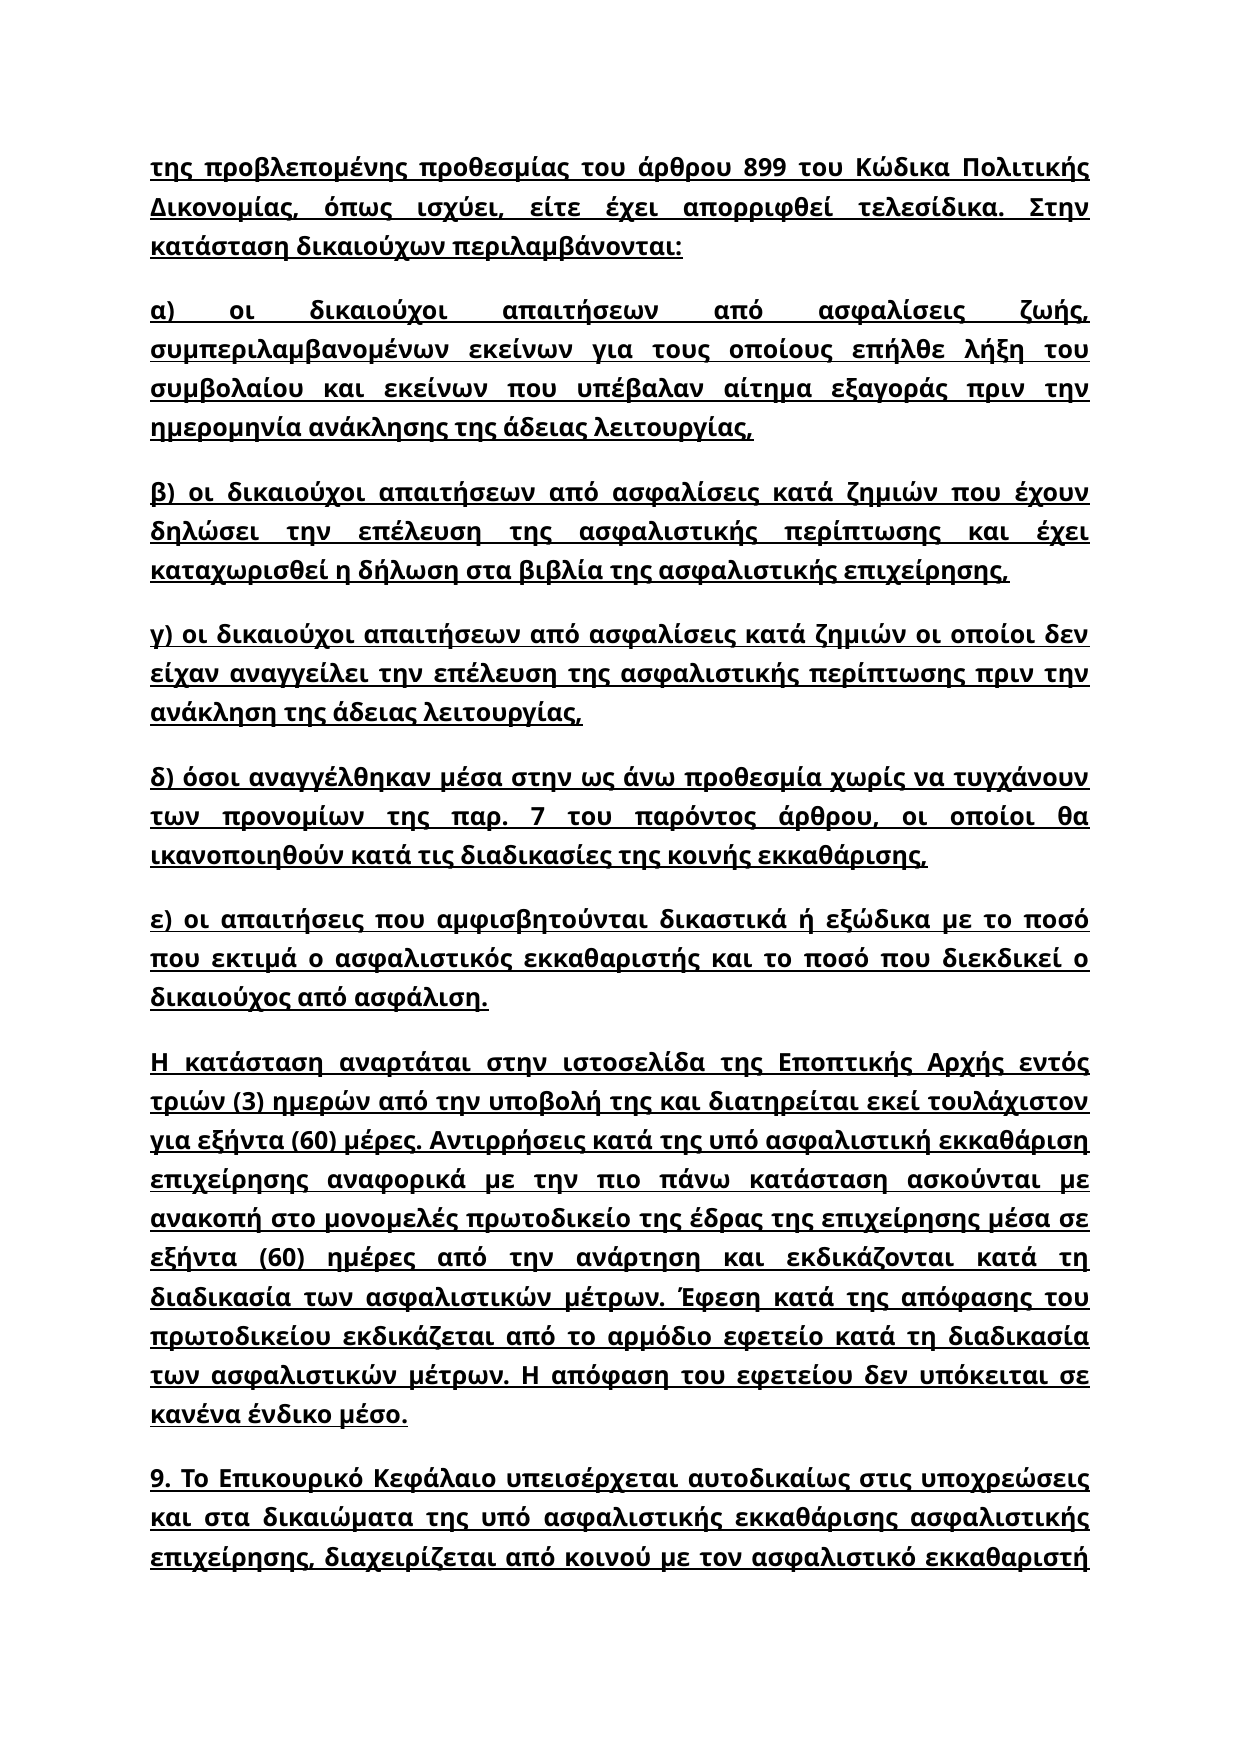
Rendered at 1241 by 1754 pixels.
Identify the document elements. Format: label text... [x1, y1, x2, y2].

text κανένα ένδικο μέσο. [150, 1388, 1090, 1431]
text ημερομηνία ανάκλησης της άδειας λειτουργίας, [150, 402, 1090, 444]
text συμβολαίου και εκείνων που υπέβαλαν αίτημα εξαγοράς πριν την [150, 362, 1090, 400]
text ε) οι απαιτήσεις που αμφισβητούνται δικαστικά ή εξώδικα με το ποσό [150, 902, 1090, 931]
text Η κατάσταση αναρτάται στην ιστοσελίδα της Εποπτικής Αρχής εντός [150, 1044, 1090, 1073]
text καταχωρισθεί η δήλωση στα βιβλία της ασφαλιστικής επιχείρησης, [150, 544, 1090, 587]
text για εξήντα (60) μέρες. Αντιρρήσεις κατά της υπό ασφαλιστική εκκαθάριση [150, 1114, 1090, 1151]
text ανακοπή στο μονομελές πρωτοδικείο της έδρας της επιχείρησης μέσα σε [150, 1192, 1090, 1230]
text της προβλεπομένης προθεσμίας του άρθρου 899 του Κώδικα Πολιτικής [150, 150, 1090, 179]
text δηλώσει την επέλευση της ασφαλιστικής περίπτωσης και έχει [150, 505, 1090, 542]
text και στα δικαιώματα της υπό ασφαλιστικής εκκαθάρισης ασφαλιστικής [150, 1492, 1090, 1529]
text των ασφαλιστικών μέτρων. Η απόφαση του εφετείου δεν υπόκειται σε [150, 1349, 1090, 1386]
text 9. Το Επικουρικό Κεφάλαιο υπεισέρχεται αυτοδικαίως στις υποχρεώσεις [150, 1461, 1090, 1490]
text β) οι δικαιούχοι απαιτήσεων από ασφαλίσεις κατά ζημιών που έχουν [150, 474, 1090, 503]
text ικανοποιηθούν κατά τις διαδικασίες της κοινής εκκαθάρισης, [150, 829, 1090, 872]
text πρωτοδικείου εκδικάζεται από το αρμόδιο εφετείο κατά τη διαδικασία [150, 1310, 1090, 1347]
text είχαν αναγγείλει την επέλευση της ασφαλιστικής περίπτωσης πριν την [150, 647, 1090, 685]
text των προνομίων της παρ. 7 του παρόντος άρθρου, οι οποίοι θα [150, 790, 1090, 827]
text γ) οι δικαιούχοι απαιτήσεων από ασφαλίσεις κατά ζημιών οι οποίοι δεν [150, 617, 1090, 646]
text δικαιούχος από ασφάλιση. [150, 972, 1090, 1014]
text συμπεριλαμβανομένων εκείνων για τους οποίους επήλθε λήξη του [150, 323, 1090, 361]
text που εκτιμά ο ασφαλιστικός εκκαθαριστής και το ποσό που διεκδικεί ο [150, 932, 1090, 970]
text α) οι δικαιούχοι απαιτήσεων από ασφαλίσεις ζωής, [150, 292, 1090, 321]
text διαδικασία των ασφαλιστικών μέτρων. Έφεση κατά της απόφασης του [150, 1271, 1090, 1308]
text επιχείρησης αναφορικά με την πιο πάνω κατάσταση ασκούνται με [150, 1153, 1090, 1191]
text ανάκληση της άδειας λειτουργίας, [150, 687, 1090, 729]
text επιχείρησης, διαχειρίζεται από κοινού με τον ασφαλιστικό εκκαθαριστή [150, 1531, 1090, 1568]
text Δικονομίας, όπως ισχύει, είτε έχει απορριφθεί τελεσίδικα. Στην [150, 181, 1090, 218]
text δ) όσοι αναγγέλθηκαν μέσα στην ως άνω προθεσμία χωρίς να τυγχάνουν [150, 759, 1090, 788]
text εξήντα (60) ημέρες από την ανάρτηση και εκδικάζονται κατά τη [150, 1232, 1090, 1269]
text τριών (3) ημερών από την υποβολή της και διατηρείται εκεί τουλάχιστον [150, 1075, 1090, 1112]
text κατάσταση δικαιούχων περιλαμβάνονται: [150, 220, 1090, 262]
